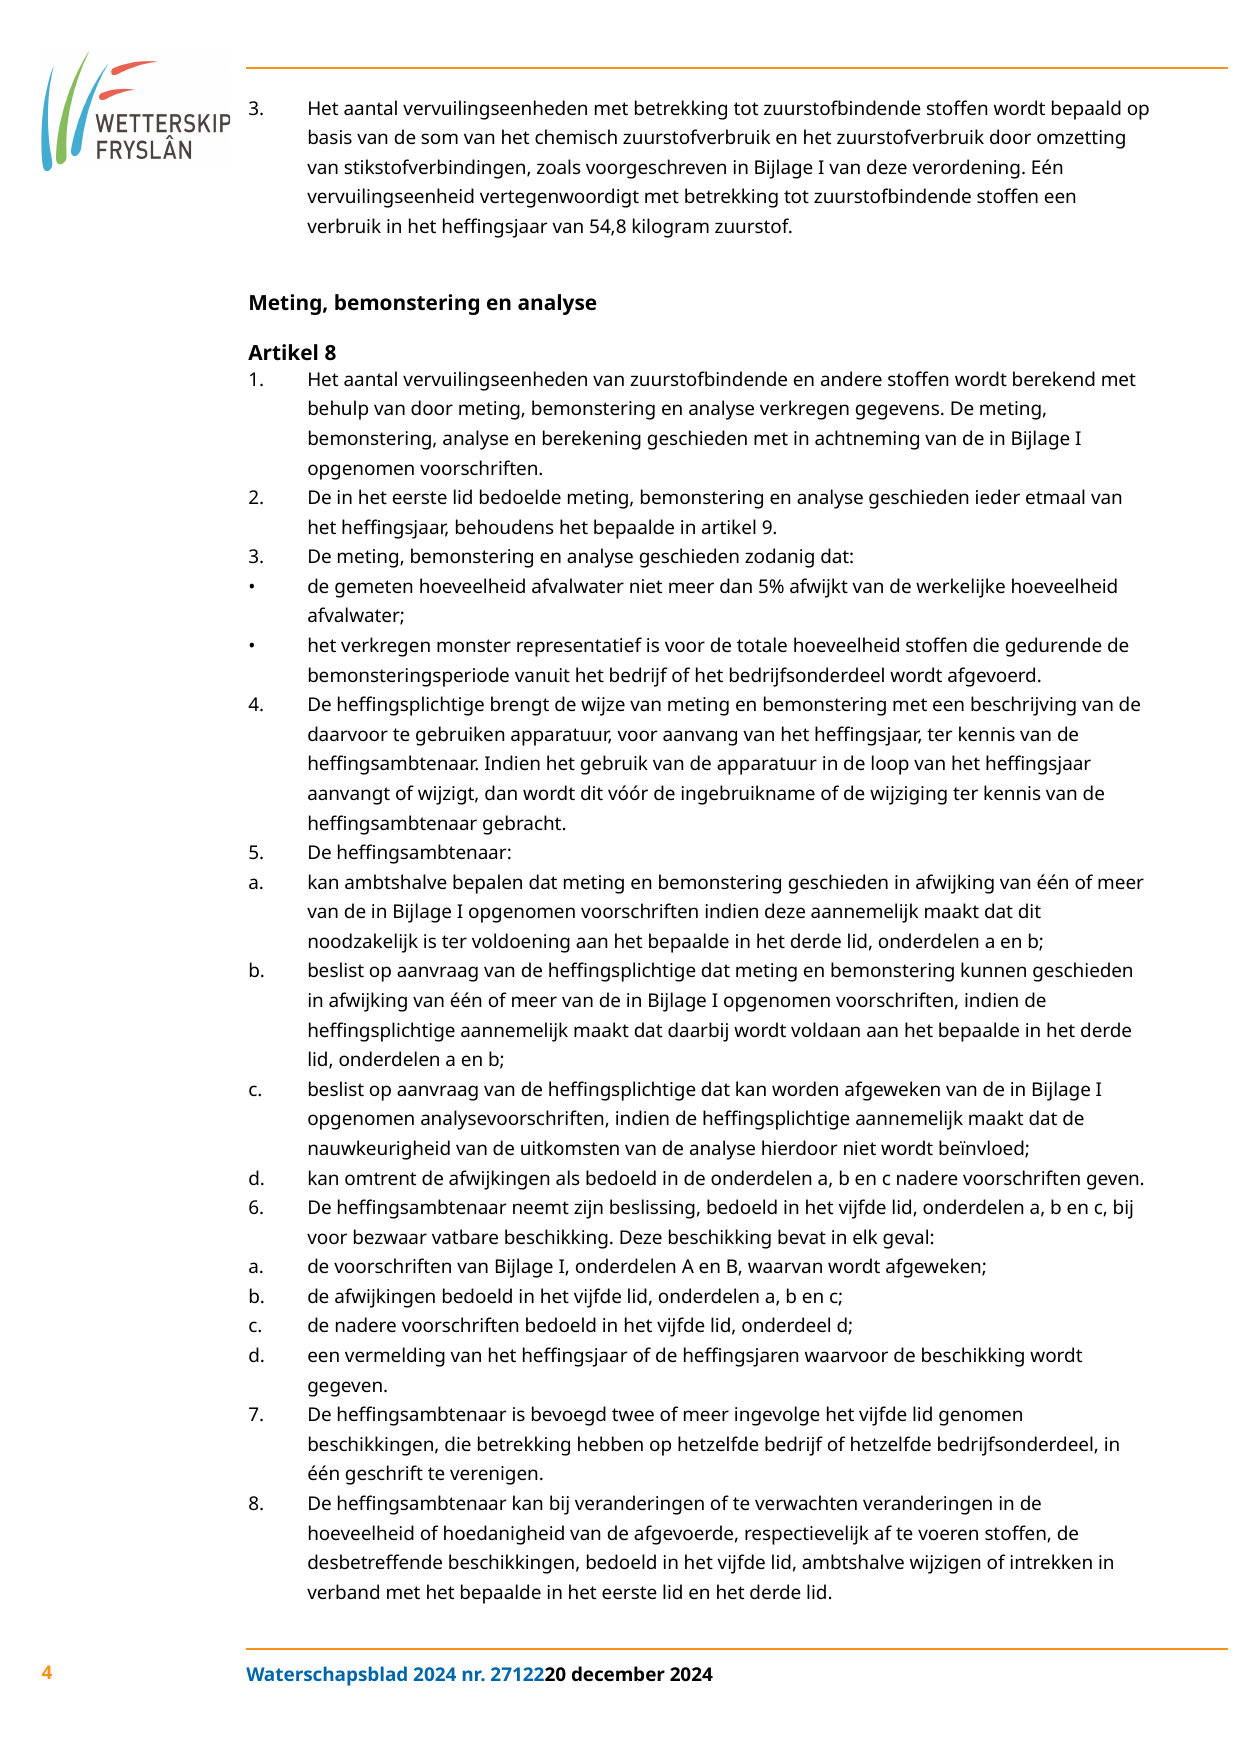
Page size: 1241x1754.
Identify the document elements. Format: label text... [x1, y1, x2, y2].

text Artikel 8 [248, 338, 1152, 366]
list een vermelding van het heffingsjaar of de heffingsjaren waarvoor de beschikking wordt gegeven. [248, 1342, 1152, 1398]
list de nadere voorschriften bedoeld in het vijfde lid, onderdeel d; [248, 1313, 1152, 1338]
list De heffingsambtenaar neemt zijn beslissing, bedoeld in het vijfde lid, onderdelen a, b en c, bij voor bezwaar vatbare beschikking. Deze beschikking bevat in elk geval: [248, 1194, 1152, 1250]
list kan ambtshalve bepalen dat meting en bemonstering geschieden in afwijking van één of meer van de in Bijlage I opgenomen voorschriften indien deze aannemelijk maakt dat dit noodzakelijk is ter voldoening aan het bepaalde in het derde lid, onderdelen a en b; [248, 869, 1152, 954]
list De heffingsambtenaar kan bij veranderingen of te verwachten veranderingen in de hoeveelheid of hoedanigheid van de afgevoerde, respectievelijk af te voeren stoffen, de desbetreffende beschikkingen, bedoeld in het vijfde lid, ambtshalve wijzigen of intrekken in verband met het bepaalde in het eerste lid en het derde lid. [248, 1490, 1152, 1605]
list kan omtrent de afwijkingen als bedoeld in de onderdelen a, b en c nadere voorschriften geven. [248, 1165, 1152, 1191]
list Het aantal vervuilingseenheden met betrekking tot zuurstofbindende stoffen wordt bepaald op basis van de som van het chemisch zuurstofverbruik en het zuurstofverbruik door omzetting van stikstofverbindingen, zoals voorgeschreven in Bijlage I van deze verordening. Eén vervuilingseenheid vertegenwoordigt met betrekking tot zuurstofbindende stoffen een verbruik in het heffingsjaar van 54,8 kilogram zuurstof. [248, 95, 1152, 239]
list De heffingsplichtige brengt de wijze van meting en bemonstering met een beschrijving van de daarvoor te gebruiken apparatuur, voor aanvang van het heffingsjaar, ter kennis van de heffingsambtenaar. Indien het gebruik van de apparatuur in de loop van het heffingsjaar aanvangt of wijzigt, dan wordt dit vóór de ingebruikname of de wijziging ter kennis van de heffingsambtenaar gebracht. [248, 691, 1152, 836]
list beslist op aanvraag van de heffingsplichtige dat meting en bemonstering kunnen geschieden in afwijking van één of meer van de in Bijlage I opgenomen voorschriften, indien de heffingsplichtige aannemelijk maakt dat daarbij wordt voldaan aan het bepaalde in het derde lid, onderdelen a en b; [248, 958, 1152, 1072]
list De meting, bemonstering en analyse geschieden zodanig dat: [248, 543, 1152, 569]
text Meting, bemonstering en analyse [248, 288, 1152, 317]
list Het aantal vervuilingseenheden van zuurstofbindende en andere stoffen wordt berekend met behulp van door meting, bemonstering en analyse verkregen gegevens. De meting, bemonstering, analyse en berekening geschieden met in achtneming van de in Bijlage I opgenomen voorschriften. [248, 366, 1152, 481]
list De in het eerste lid bedoelde meting, bemonstering en analyse geschieden ieder etmaal van het heffingsjaar, behoudens het bepaalde in artikel 9. [248, 484, 1152, 540]
picture [41, 47, 231, 172]
list De heffingsambtenaar: [248, 839, 1152, 865]
list de voorschriften van Bijlage I, onderdelen A en B, waarvan wordt afgeweken; [248, 1253, 1152, 1279]
list de gemeten hoeveelheid afvalwater niet meer dan 5% afwijkt van de werkelijke hoeveelheid afvalwater; [248, 573, 1152, 628]
list De heffingsambtenaar is bevoegd twee of meer ingevolge het vijfde lid genomen beschikkingen, die betrekking hebben op hetzelfde bedrijf of hetzelfde bedrijfsonderdeel, in één geschrift te verenigen. [248, 1401, 1152, 1486]
list de afwijkingen bedoeld in het vijfde lid, onderdelen a, b en c; [248, 1283, 1152, 1309]
list het verkregen monster representatief is voor de totale hoeveelheid stoffen die gedurende de bemonsteringsperiode vanuit het bedrijf of het bedrijfsonderdeel wordt afgevoerd. [248, 632, 1152, 688]
list beslist op aanvraag van de heffingsplichtige dat kan worden afgeweken van de in Bijlage I opgenomen analysevoorschriften, indien de heffingsplichtige aannemelijk maakt dat de nauwkeurigheid van de uitkomsten van de analyse hierdoor niet wordt beïnvloed; [248, 1076, 1152, 1161]
